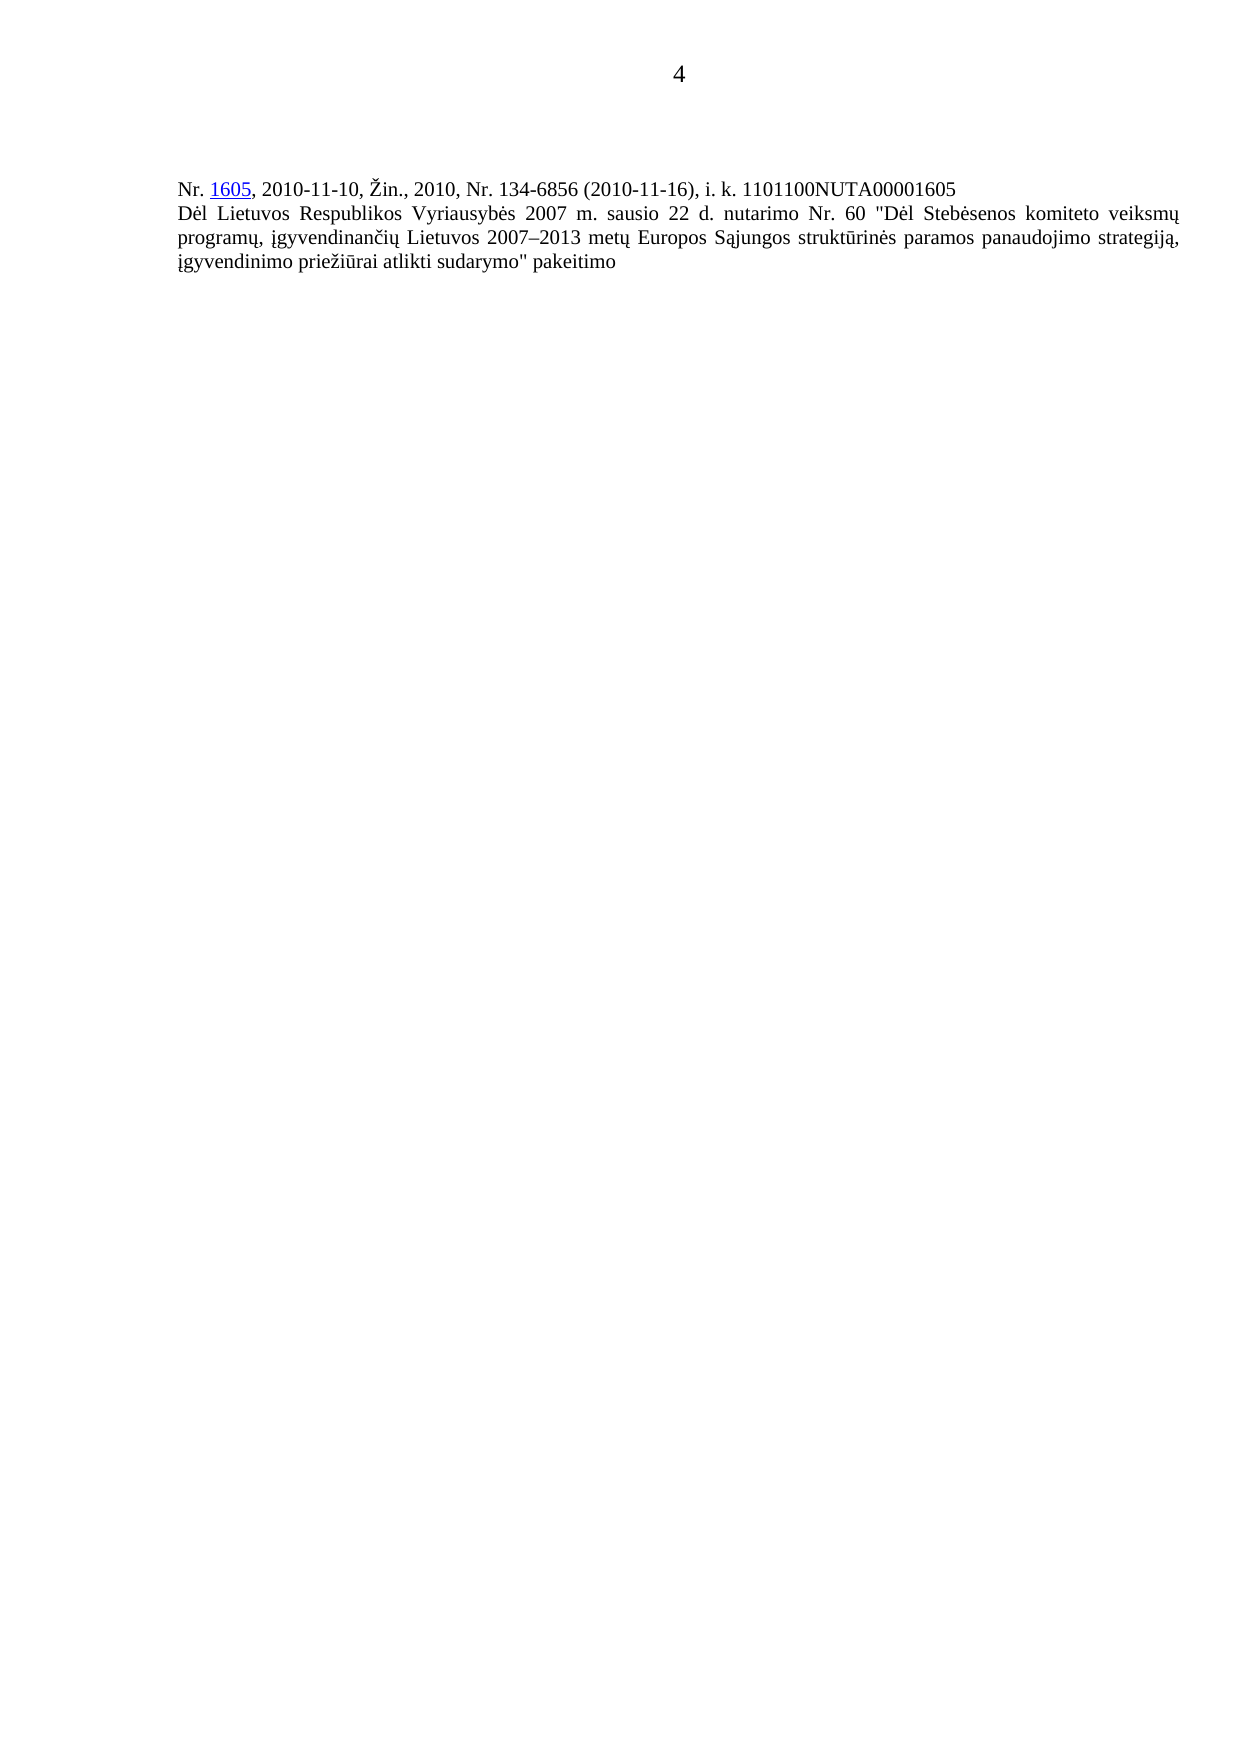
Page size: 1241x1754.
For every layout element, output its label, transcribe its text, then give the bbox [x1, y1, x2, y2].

text Nr. 1605, 2010-11-10, Žin., 2010, Nr. 134-6856 (2010-11-16), i. k. 1101100NUTA00001605 [177, 177, 1181, 201]
text Dėl Lietuvos Respublikos Vyriausybės 2007 m. sausio 22 d. nutarimo Nr. 60 "Dėl Stebėsenos komiteto veiksmų programų, įgyvendinančių Lietuvos 2007–2013 metų Europos Sąjungos struktūrinės paramos panaudojimo strategiją, įgyvendinimo priežiūrai atlikti sudarymo" pakeitimo [177, 201, 1181, 273]
